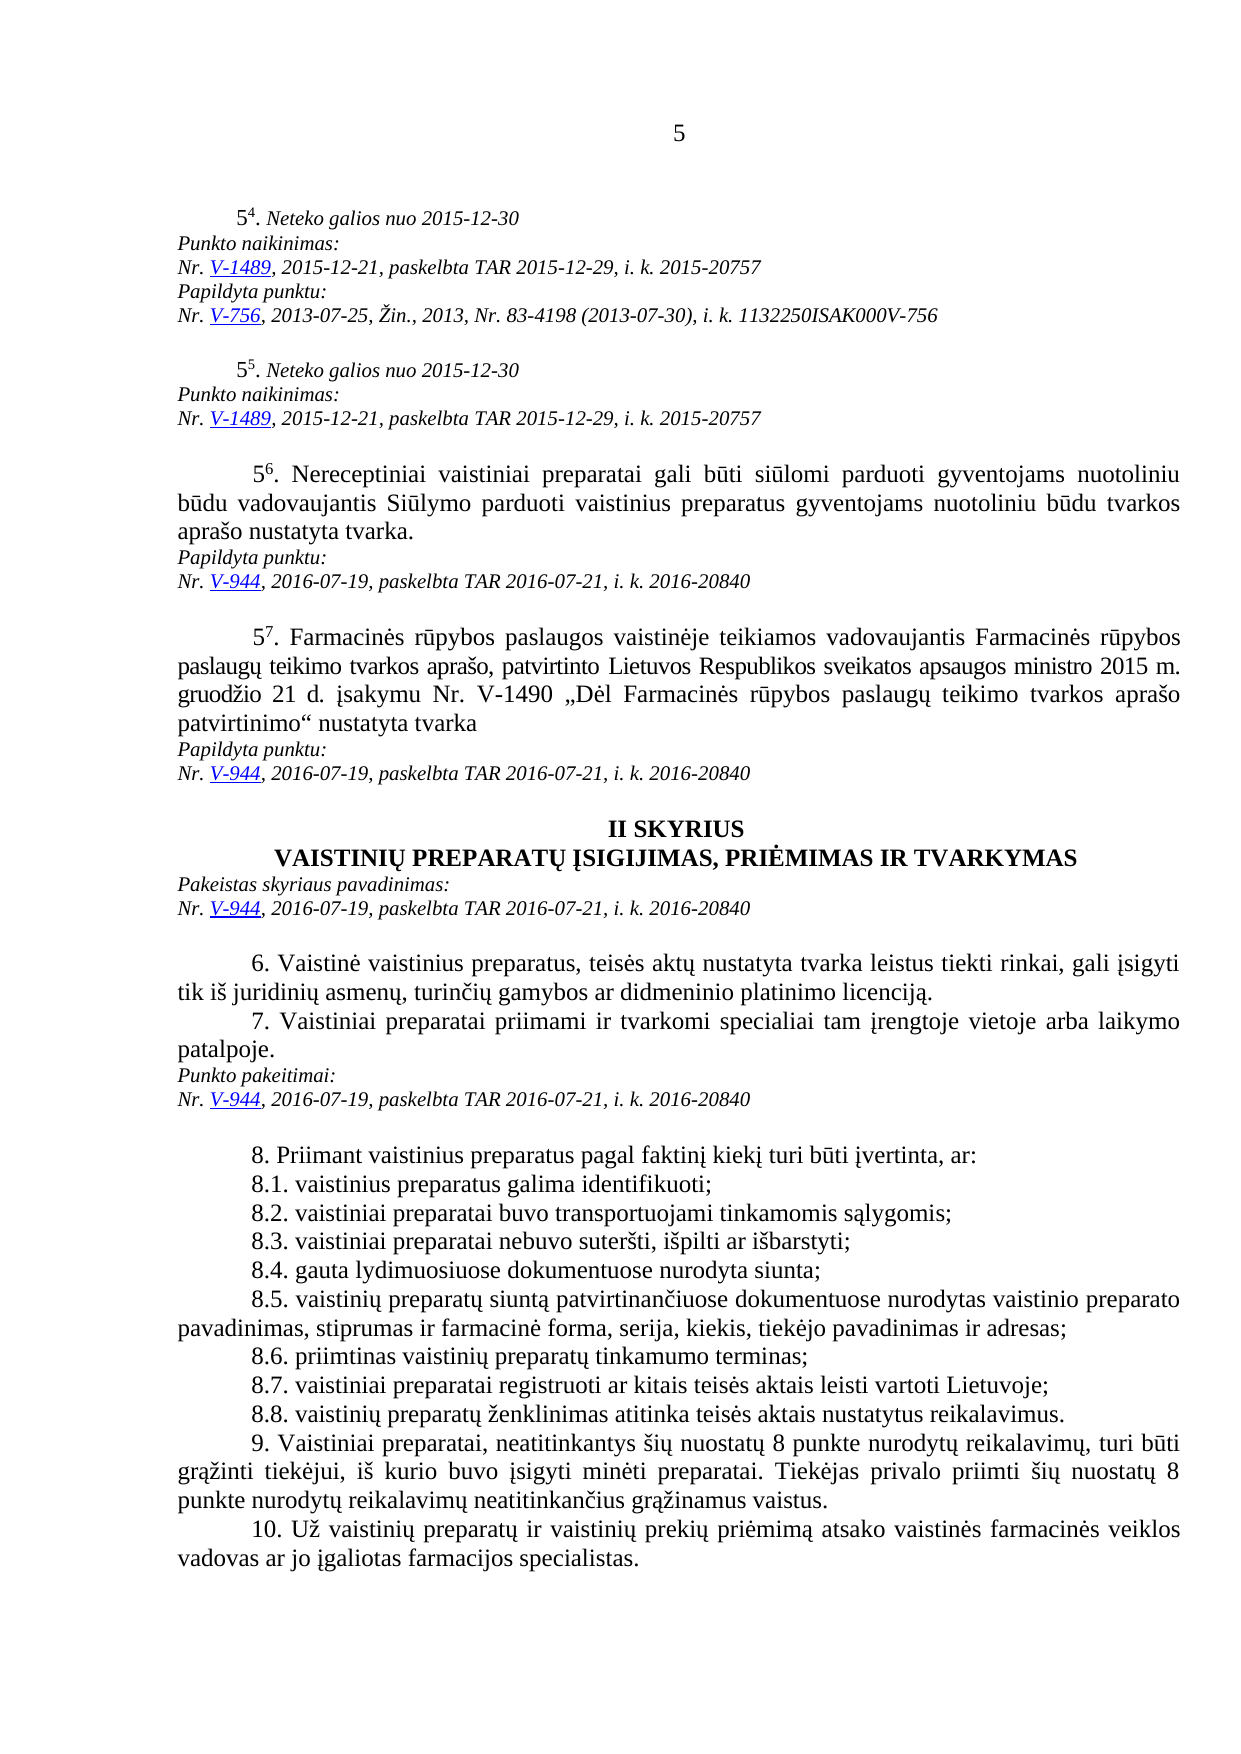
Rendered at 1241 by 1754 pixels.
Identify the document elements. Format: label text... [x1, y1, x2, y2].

text Pakeistas skyriaus pavadinimas: [177, 871, 1181, 896]
text 54. Neteko galios nuo 2015-12-30 [177, 204, 1181, 231]
text 55. Neteko galios nuo 2015-12-30 [177, 356, 1181, 382]
text Nr. V-756, 2013-07-25, Žin., 2013, Nr. 83-4198 (2013-07-30), i. k. 1132250ISAK000V-756 [177, 303, 1181, 327]
text Nr. V-944, 2016-07-19, paskelbta TAR 2016-07-21, i. k. 2016-20840 [177, 569, 1181, 593]
text Punkto naikinimas: [177, 382, 1181, 406]
text 8. Priimant vaistinius preparatus pagal faktinį kiekį turi būti įvertinta, ar: [177, 1140, 1181, 1169]
text 9. Vaistiniai preparatai, neatitinkantys šių nuostatų 8 punkte nurodytų reikalavimų, turi būti grąžinti tiekėjui, iš kurio buvo įsigyti minėti preparatai. Tiekėjas privalo priimti šių nuostatų 8 punkte nurodytų reikalavimų neatitinkančius grąžinamus vaistus. [177, 1428, 1181, 1514]
text Nr. V-1489, 2015-12-21, paskelbta TAR 2015-12-29, i. k. 2015-20757 [177, 255, 1181, 279]
text 8.1. vaistinius preparatus galima identifikuoti; [177, 1169, 1181, 1198]
text Papildyta punktu: [177, 545, 1181, 569]
text 8.5. vaistinių preparatų siuntą patvirtinančiuose dokumentuose nurodytas vaistinio preparato pavadinimas, stiprumas ir farmacinė forma, serija, kiekis, tiekėjo pavadinimas ir adresas; [177, 1284, 1181, 1341]
text 6. Vaistinė vaistinius preparatus, teisės aktų nustatyta tvarka leistus tiekti rinkai, gali įsigyti tik iš juridinių asmenų, turinčių gamybos ar didmeninio platinimo licenciją. [177, 948, 1181, 1006]
text 10. Už vaistinių preparatų ir vaistinių prekių priėmimą atsako vaistinės farmacinės veiklos vadovas ar jo įgaliotas farmacijos specialistas. [177, 1514, 1181, 1571]
text 8.6. priimtinas vaistinių preparatų tinkamumo terminas; [177, 1341, 1181, 1370]
text Papildyta punktu: [177, 737, 1181, 761]
text Nr. V-944, 2016-07-19, paskelbta TAR 2016-07-21, i. k. 2016-20840 [177, 896, 1181, 919]
text Nr. V-944, 2016-07-19, paskelbta TAR 2016-07-21, i. k. 2016-20840 [177, 1087, 1181, 1111]
text II SKYRIUS VAISTINIŲ PREPARATŲ ĮSIGIJIMAS, PRIĖMIMAS IR TVARKYMAS [177, 814, 1181, 871]
text 7. Vaistiniai preparatai priimami ir tvarkomi specialiai tam įrengtoje vietoje arba laikymo patalpoje. [177, 1006, 1181, 1063]
text Punkto pakeitimai: [177, 1063, 1181, 1087]
text Punkto naikinimas: [177, 231, 1181, 255]
text Nr. V-944, 2016-07-19, paskelbta TAR 2016-07-21, i. k. 2016-20840 [177, 761, 1181, 785]
text 8.3. vaistiniai preparatai nebuvo suteršti, išpilti ar išbarstyti; [177, 1226, 1181, 1255]
text 8.2. vaistiniai preparatai buvo transportuojami tinkamomis sąlygomis; [177, 1198, 1181, 1226]
text 8.4. gauta lydimuosiuose dokumentuose nurodyta siunta; [177, 1255, 1181, 1284]
text 56. Nereceptiniai vaistiniai preparatai gali būti siūlomi parduoti gyventojams nuotoliniu būdu vadovaujantis Siūlymo parduoti vaistinius preparatus gyventojams nuotoliniu būdu tvarkos aprašo nustatyta tvarka. [177, 459, 1181, 545]
text Papildyta punktu: [177, 279, 1181, 303]
text 57. Farmacinės rūpybos paslaugos vaistinėje teikiamos vadovaujantis Farmacinės rūpybos paslaugų teikimo tvarkos aprašo, patvirtinto Lietuvos Respublikos sveikatos apsaugos ministro 2015 m. gruodžio 21 d. įsakymu Nr. V-1490 „Dėl Farmacinės rūpybos paslaugų teikimo tvarkos aprašo patvirtinimo“ nustatyta tvarka [177, 622, 1181, 737]
text 8.7. vaistiniai preparatai registruoti ar kitais teisės aktais leisti vartoti Lietuvoje; [177, 1370, 1181, 1399]
text 8.8. vaistinių preparatų ženklinimas atitinka teisės aktais nustatytus reikalavimus. [177, 1399, 1181, 1428]
text Nr. V-1489, 2015-12-21, paskelbta TAR 2015-12-29, i. k. 2015-20757 [177, 406, 1181, 430]
